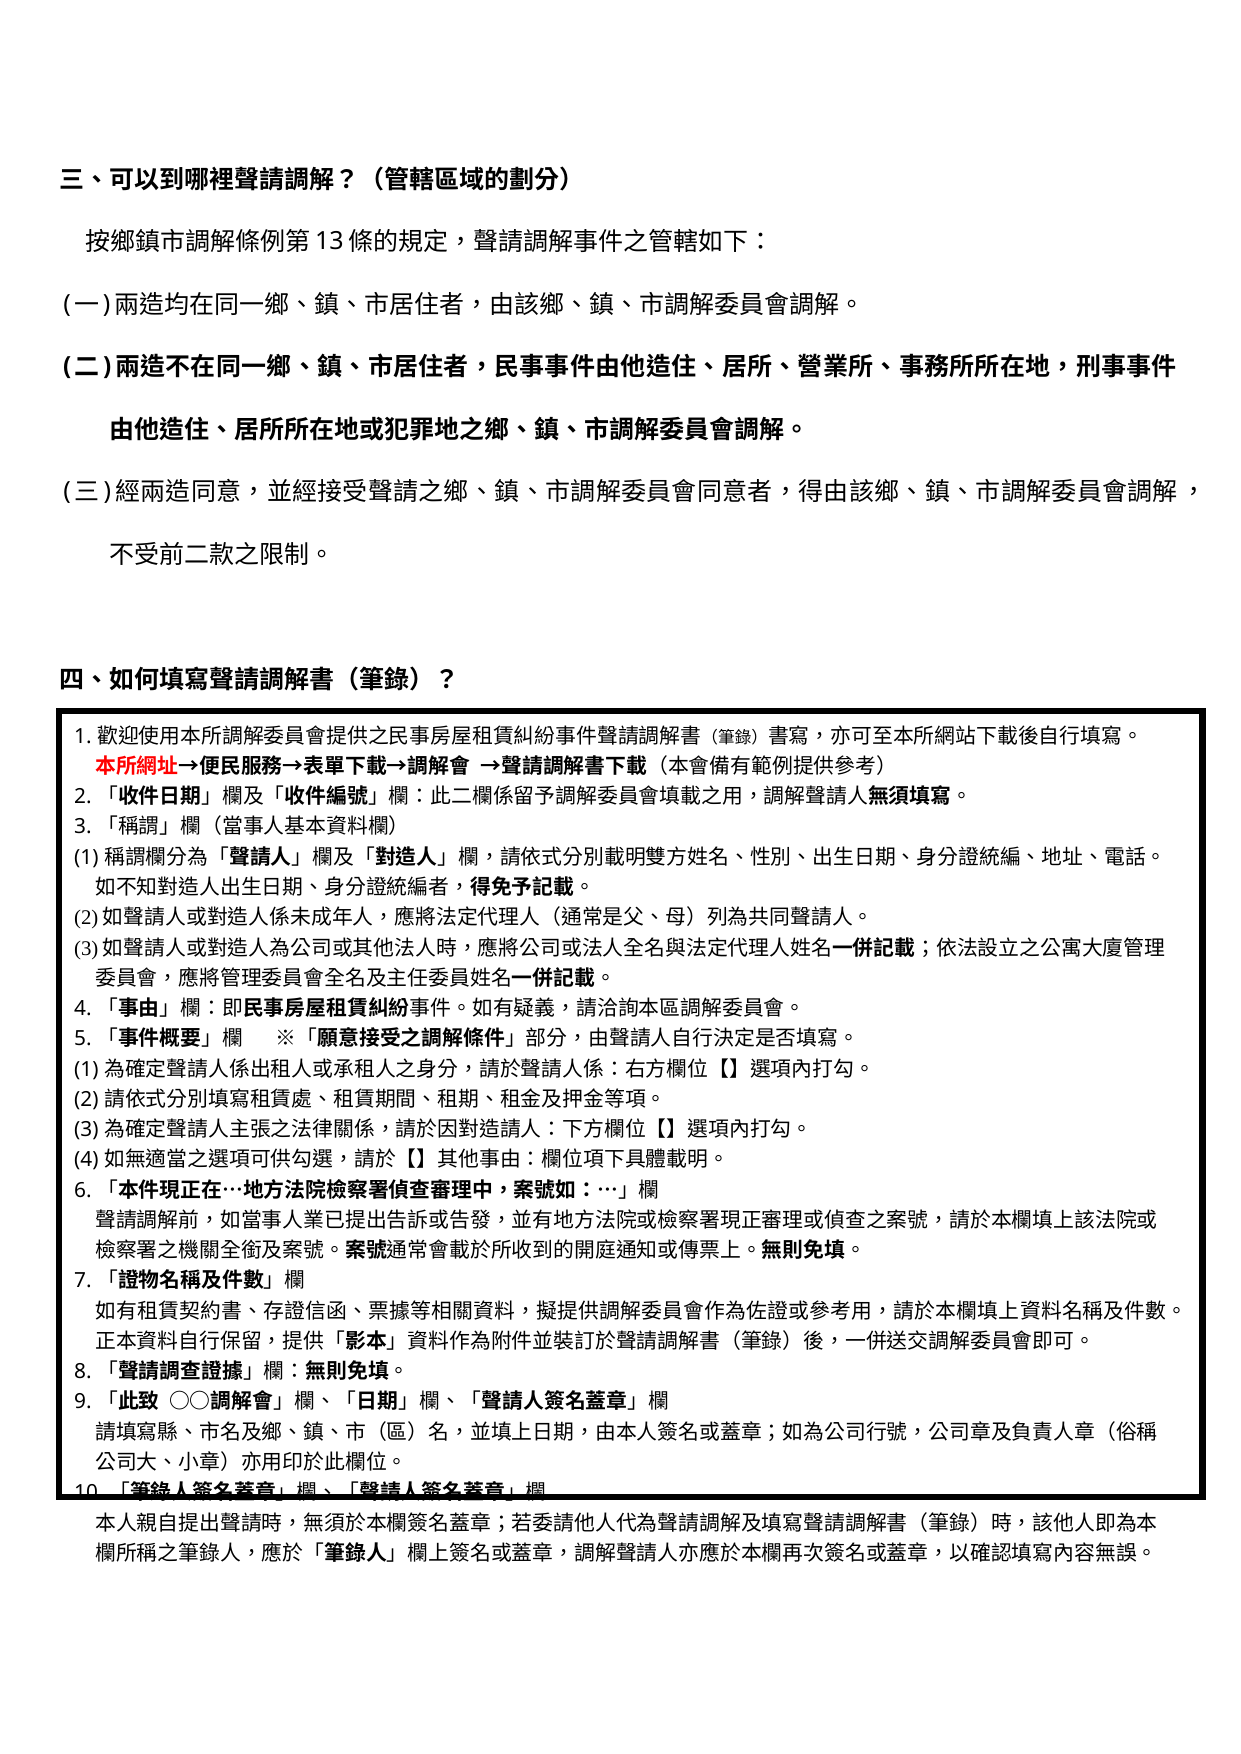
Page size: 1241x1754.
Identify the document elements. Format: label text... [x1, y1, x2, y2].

text (一)兩造均在同一鄉、鎮、市居住者，由該鄉、鎮、市調解委員會調解。 [59, 261, 1181, 323]
text 四、如何填寫聲請調解書（筆錄）？ [59, 636, 1181, 698]
text 三、可以到哪裡聲請調解？（管轄區域的劃分） [59, 136, 1181, 198]
text 按鄉鎮市調解條例第13條的規定，聲請調解事件之管轄如下： [59, 198, 1181, 261]
text (二)兩造不在同一鄉、鎮、市居住者，民事事件由他造住、居所、營業所、事務所所在地，刑事事件由他造住、居所所在地或犯罪地之鄉、鎮、市調解委員會調解。 [59, 323, 1181, 448]
text (三)經兩造同意，並經接受聲請之鄉、鎮、市調解委員會同意者，得由該鄉、鎮、市調解委員會調解，不受前二款之限制。 [59, 448, 1181, 573]
